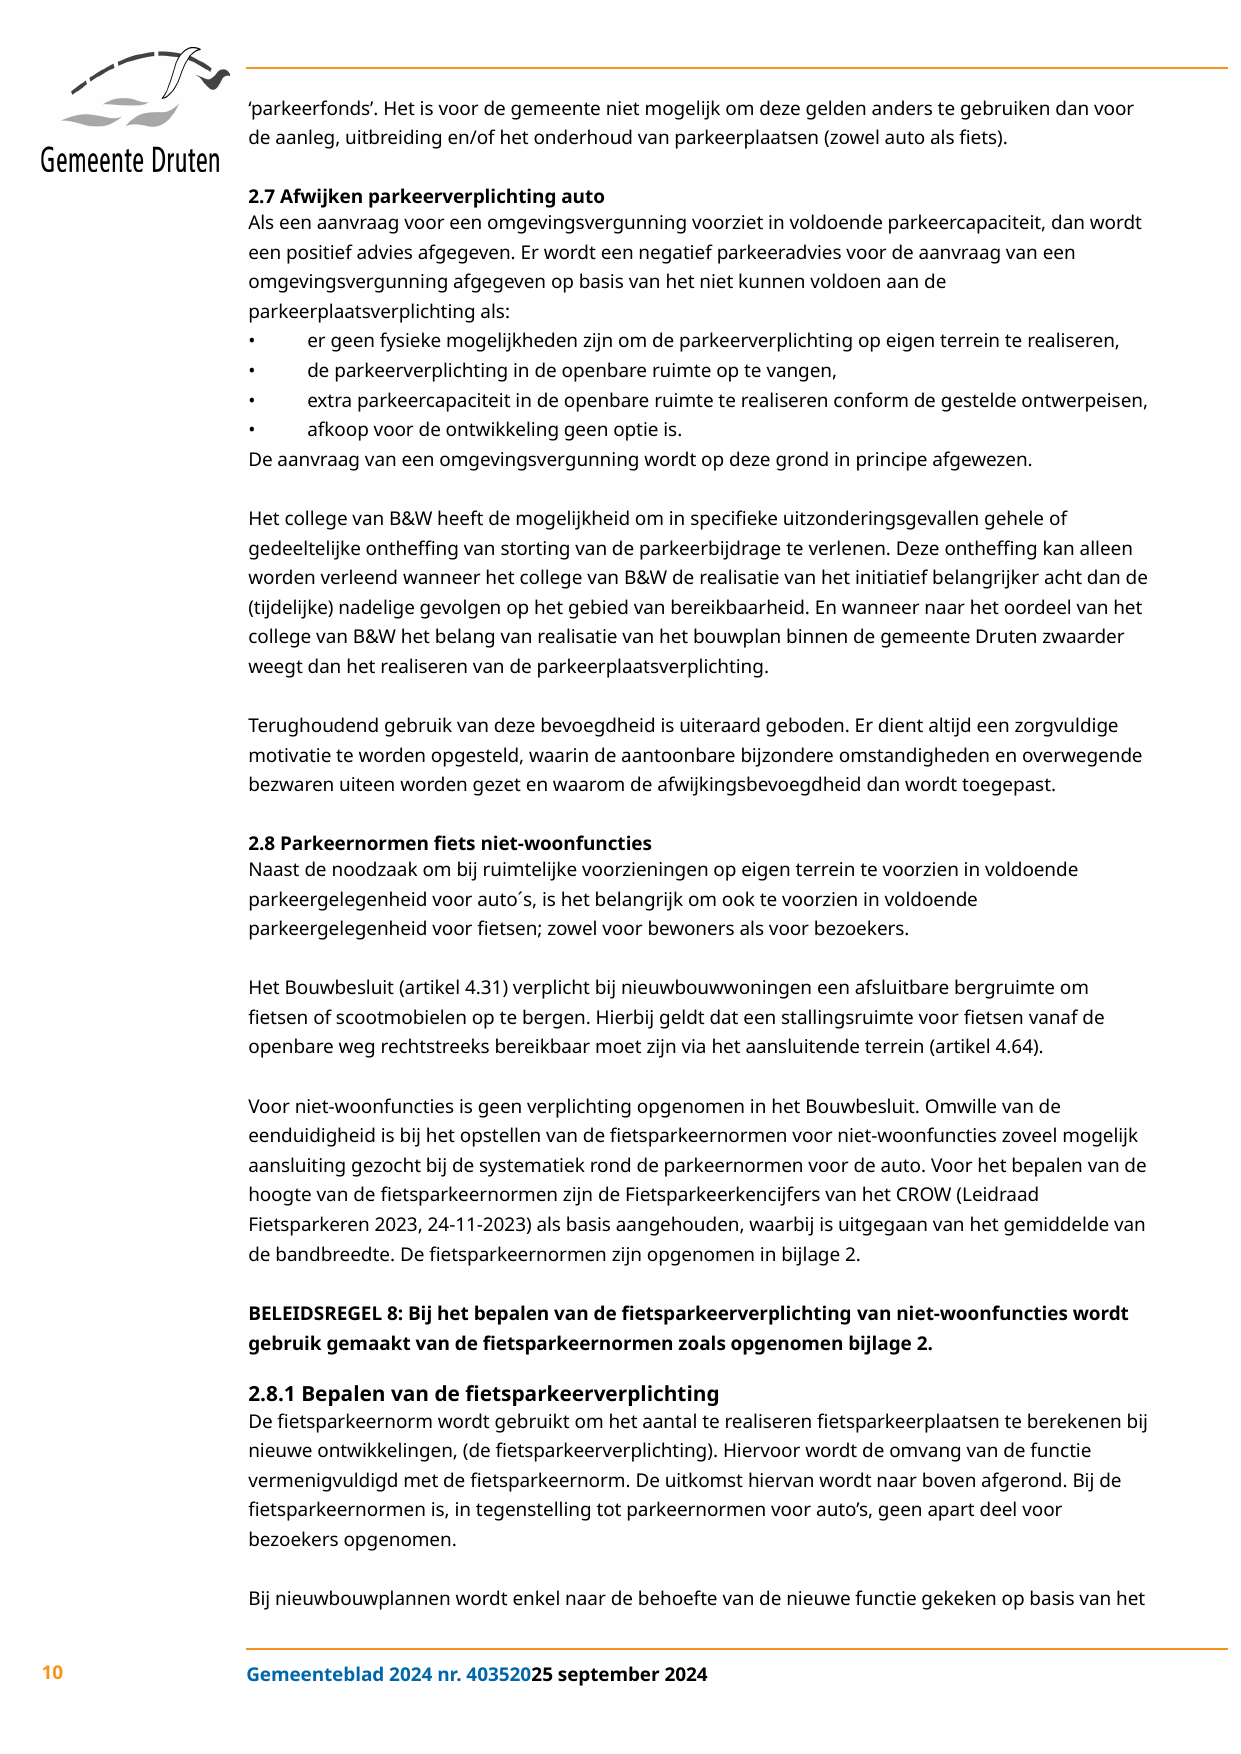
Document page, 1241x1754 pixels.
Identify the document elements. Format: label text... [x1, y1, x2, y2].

text Het Bouwbesluit (artikel 4.31) verplicht bij nieuwbouwwoningen een afsluitbare bergruimte om fietsen of scootmobielen op te bergen. Hierbij geldt dat een stallingsruimte voor fietsen vanaf de openbare weg rechtstreeks bereikbaar moet zijn via het aansluitende terrein (artikel 4.64). [248, 974, 1152, 1059]
text Voor niet-woonfuncties is geen verplichting opgenomen in het Bouwbesluit. Omwille van de eenduidigheid is bij het opstellen van de fietsparkeernormen voor niet-woonfuncties zoveel mogelijk aansluiting gezocht bij de systematiek rond de parkeernormen voor de auto. Voor het bepalen van de hoogte van de fietsparkeernormen zijn de Fietsparkeerkencijfers van het CROW (Leidraad Fietsparkeren 2023, 24-11-2023) als basis aangehouden, waarbij is uitgegaan van het gemiddelde van de bandbreedte. De fietsparkeernormen zijn opgenomen in bijlage 2. [248, 1093, 1152, 1267]
list de parkeerverplichting in de openbare ruimte op te vangen, [248, 357, 1152, 383]
list er geen fysieke mogelijkheden zijn om de parkeerverplichting op eigen terrein te realiseren, [248, 328, 1152, 353]
text 2.8 Parkeernormen fiets niet-woonfuncties [248, 831, 1152, 856]
text Bij nieuwbouwplannen wordt enkel naar de behoefte van de nieuwe functie gekeken op basis van het [248, 1585, 1152, 1611]
text 2.8.1 Bepalen van de fietsparkeerverplichting [248, 1379, 1152, 1408]
text Het college van B&W heeft de mogelijkheid om in specifieke uitzonderingsgevallen gehele of gedeeltelijke ontheffing van storting van de parkeerbijdrage te verlenen. Deze ontheffing kan alleen worden verleend wanneer het college van B&W de realisatie van het initiatief belangrijker acht dan de (tijdelijke) nadelige gevolgen op het gebied van bereikbaarheid. En wanneer naar het oordeel van het college van B&W het belang van realisatie van het bouwplan binnen de gemeente Druten zwaarder weegt dan het realiseren van de parkeerplaatsverplichting. [248, 505, 1152, 679]
list extra parkeercapaciteit in de openbare ruimte te realiseren conform de gestelde ontwerpeisen, [248, 387, 1152, 412]
text ‘parkeerfonds’. Het is voor de gemeente niet mogelijk om deze gelden anders te gebruiken dan voor de aanleg, uitbreiding en/of het onderhoud van parkeerplaatsen (zowel auto als fiets). [248, 95, 1152, 150]
text Naast de noodzaak om bij ruimtelijke voorzieningen op eigen terrein te voorzien in voldoende parkeergelegenheid voor auto´s, is het belangrijk om ook te voorzien in voldoende parkeergelegenheid voor fietsen; zowel voor bewoners als voor bezoekers. [248, 856, 1152, 941]
text De fietsparkeernorm wordt gebruikt om het aantal te realiseren fietsparkeerplaatsen te berekenen bij nieuwe ontwikkelingen, (de fietsparkeerverplichting). Hiervoor wordt de omvang van de functie vermenigvuldigd met de fietsparkeernorm. De uitkomst hiervan wordt naar boven afgerond. Bij de fietsparkeernormen is, in tegenstelling tot parkeernormen voor auto’s, geen apart deel voor bezoekers opgenomen. [248, 1408, 1152, 1552]
table_header BELEIDSREGEL 8: Bij het bepalen van de fietsparkeerverplichting van niet-woonfuncties wordt gebruik gemaakt van de fietsparkeernormen zoals opgenomen bijlage 2. [248, 1300, 1152, 1355]
list afkoop voor de ontwikkeling geen optie is. [248, 416, 1152, 442]
text 2.7 Afwijken parkeerverplichting auto [248, 183, 1152, 209]
text Terughoudend gebruik van deze bevoegdheid is uiteraard geboden. Er dient altijd een zorgvuldige motivatie te worden opgesteld, waarin de aantoonbare bijzondere omstandigheden en overwegende bezwaren uiteen worden gezet en waarom de afwijkingsbevoegdheid dan wordt toegepast. [248, 712, 1152, 797]
picture [41, 47, 231, 172]
text Als een aanvraag voor een omgevingsvergunning voorziet in voldoende parkeercapaciteit, dan wordt een positief advies afgegeven. Er wordt een negatief parkeeradvies voor de aanvraag van een omgevingsvergunning afgegeven op basis van het niet kunnen voldoen aan de parkeerplaatsverplichting als: [248, 209, 1152, 324]
text De aanvraag van een omgevingsvergunning wordt op deze grond in principe afgewezen. [248, 446, 1152, 472]
